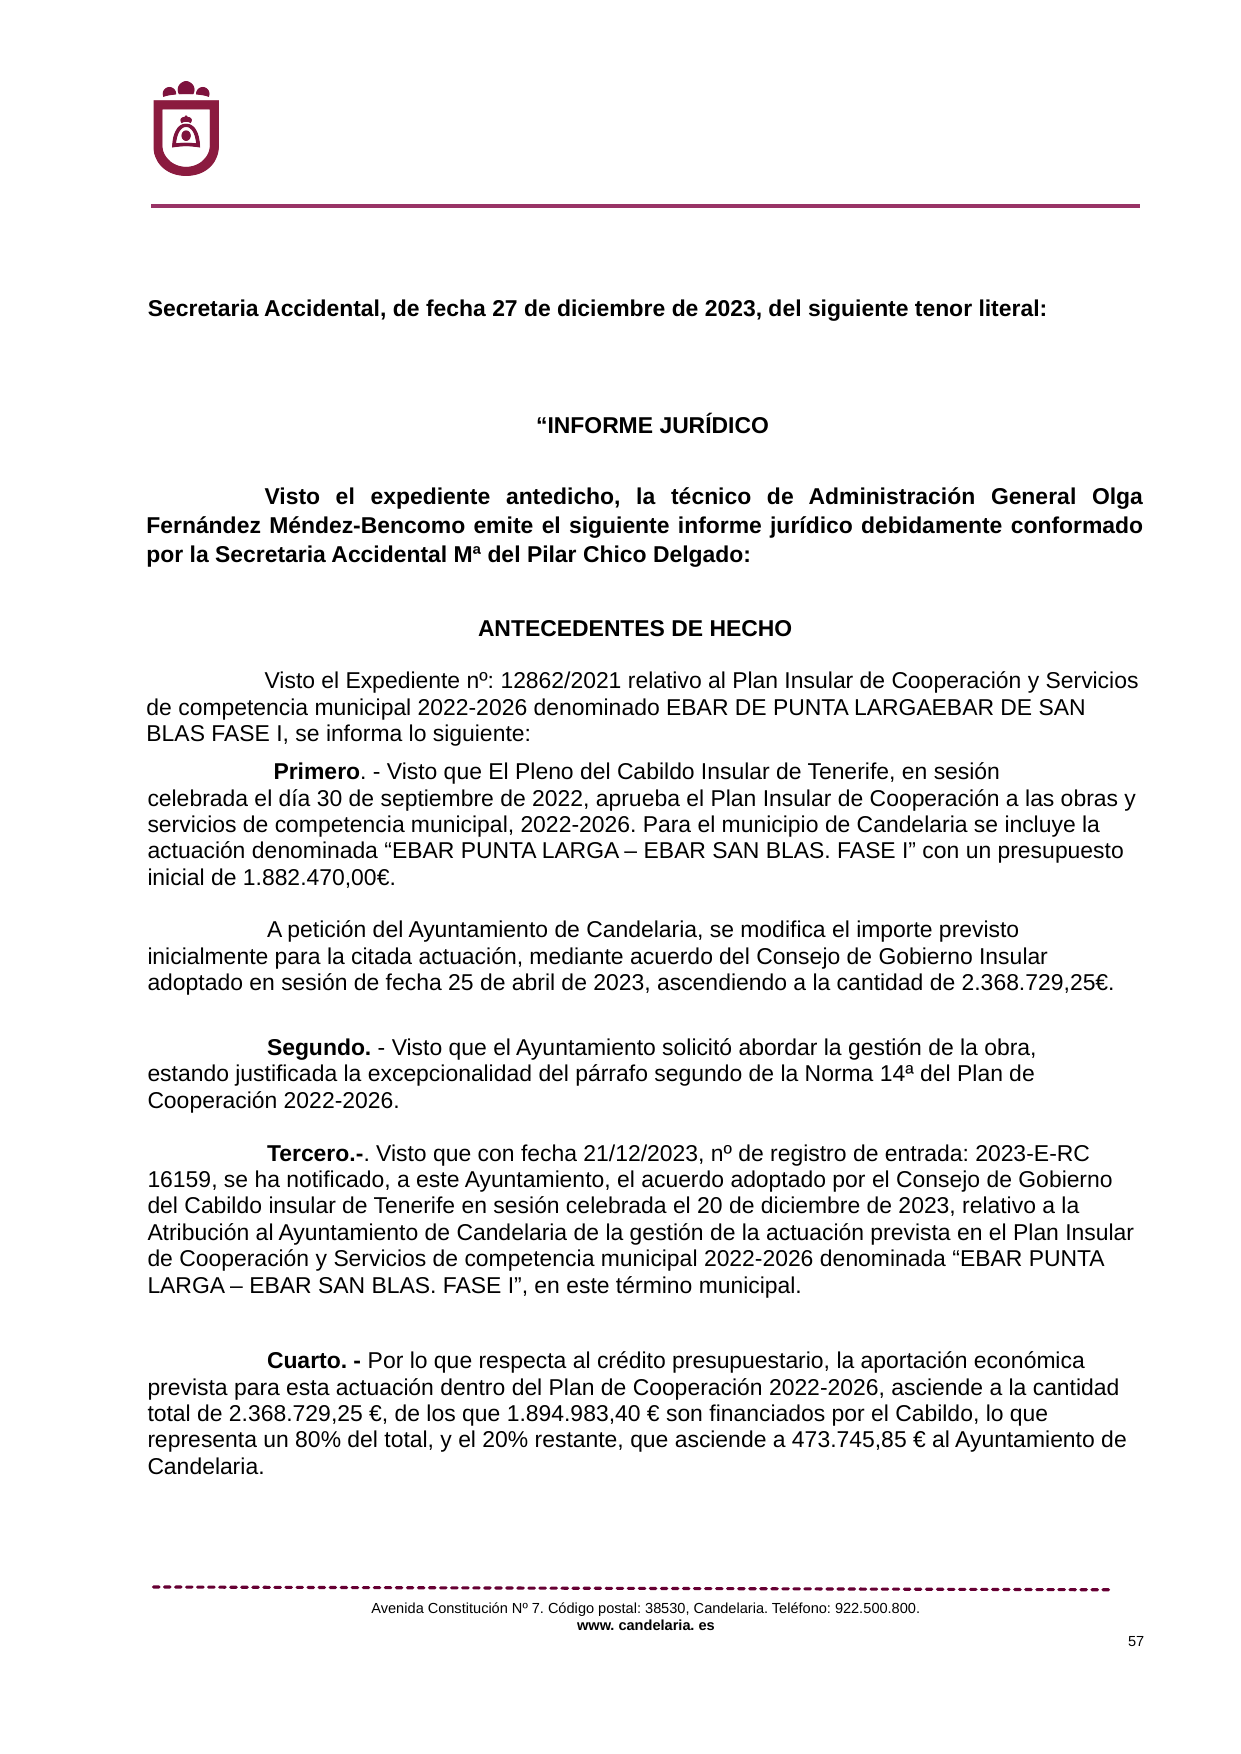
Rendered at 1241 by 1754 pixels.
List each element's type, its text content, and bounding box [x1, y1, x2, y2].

text Cuarto. - Por lo que respecta al crédito presupuestario, la aportación económica [267, 1347, 1144, 1374]
subtitle ANTECEDENTES DE HECHO [249, 615, 1043, 641]
text estando justificada la excepcionalidad del párrafo segundo de la Norma 14ª del Plan de Cooperación 2022-2026. [147, 1060, 1144, 1113]
text 16159, se ha notificado, a este Ayuntamiento, el acuerdo adoptado por el Consejo de Gobierno del Cabildo insular de Tenerife en sesión celebrada el 20 de diciembre de 2023, relativo a la Atribución al Ayuntamiento de Candelaria de la gestión de la actuación prevista en el Plan Insular de Cooperación y Servicios de competencia municipal 2022-2026 denominada “EBAR PUNTA LARGA – EBAR SAN BLAS. FASE I”, en este término municipal. [147, 1166, 1144, 1298]
text Visto el Expediente nº: 12862/2021 relativo al Plan Insular de Cooperación y Servicios de competencia municipal 2022-2026 denominado EBAR DE PUNTA LARGAEBAR DE SAN BLAS FASE I, se informa lo siguiente: [146, 667, 1144, 747]
subtitle “INFORME JURÍDICO [249, 412, 1142, 438]
text A petición del Ayuntamiento de Candelaria, se modifica el importe previsto [267, 916, 1144, 943]
text Secretaria Accidental, de fecha 27 de diciembre de 2023, del siguiente tenor literal: [148, 295, 1144, 322]
text prevista para esta actuación dentro del Plan de Cooperación 2022-2026, asciende a la cantidad total de 2.368.729,25 €, de los que 1.894.983,40 € son financiados por el Cabildo, lo que representa un 80% del total, y el 20% restante, que asciende a 473.745,85 € al Ayuntamiento de Candelaria. [147, 1374, 1144, 1479]
text celebrada el día 30 de septiembre de 2022, aprueba el Plan Insular de Cooperación a las obras y servicios de competencia municipal, 2022-2026. Para el municipio de Candelaria se incluye la actuación denominada “EBAR PUNTA LARGA – EBAR SAN BLAS. FASE I” con un presupuesto inicial de 1.882.470,00€. [147, 784, 1144, 890]
text Visto el expediente antedicho, la técnico de Administración General Olga Fernández Méndez-Bencomo emite el siguiente informe jurídico debidamente conformado por la Secretaria Accidental Mª del Pilar Chico Delgado: [146, 483, 1144, 567]
text inicialmente para la citada actuación, mediante acuerdo del Consejo de Gobierno Insular adoptado en sesión de fecha 25 de abril de 2023, ascendiendo a la cantidad de 2.368.729,25€. [147, 943, 1144, 995]
text Segundo. - Visto que el Ayuntamiento solicitó abordar la gestión de la obra, [267, 1034, 1144, 1060]
text Primero. - Visto que El Pleno del Cabildo Insular de Tenerife, en sesión [267, 758, 1144, 784]
text Tercero.-. Visto que con fecha 21/12/2023, nº de registro de entrada: 2023-E-RC [267, 1140, 1144, 1166]
